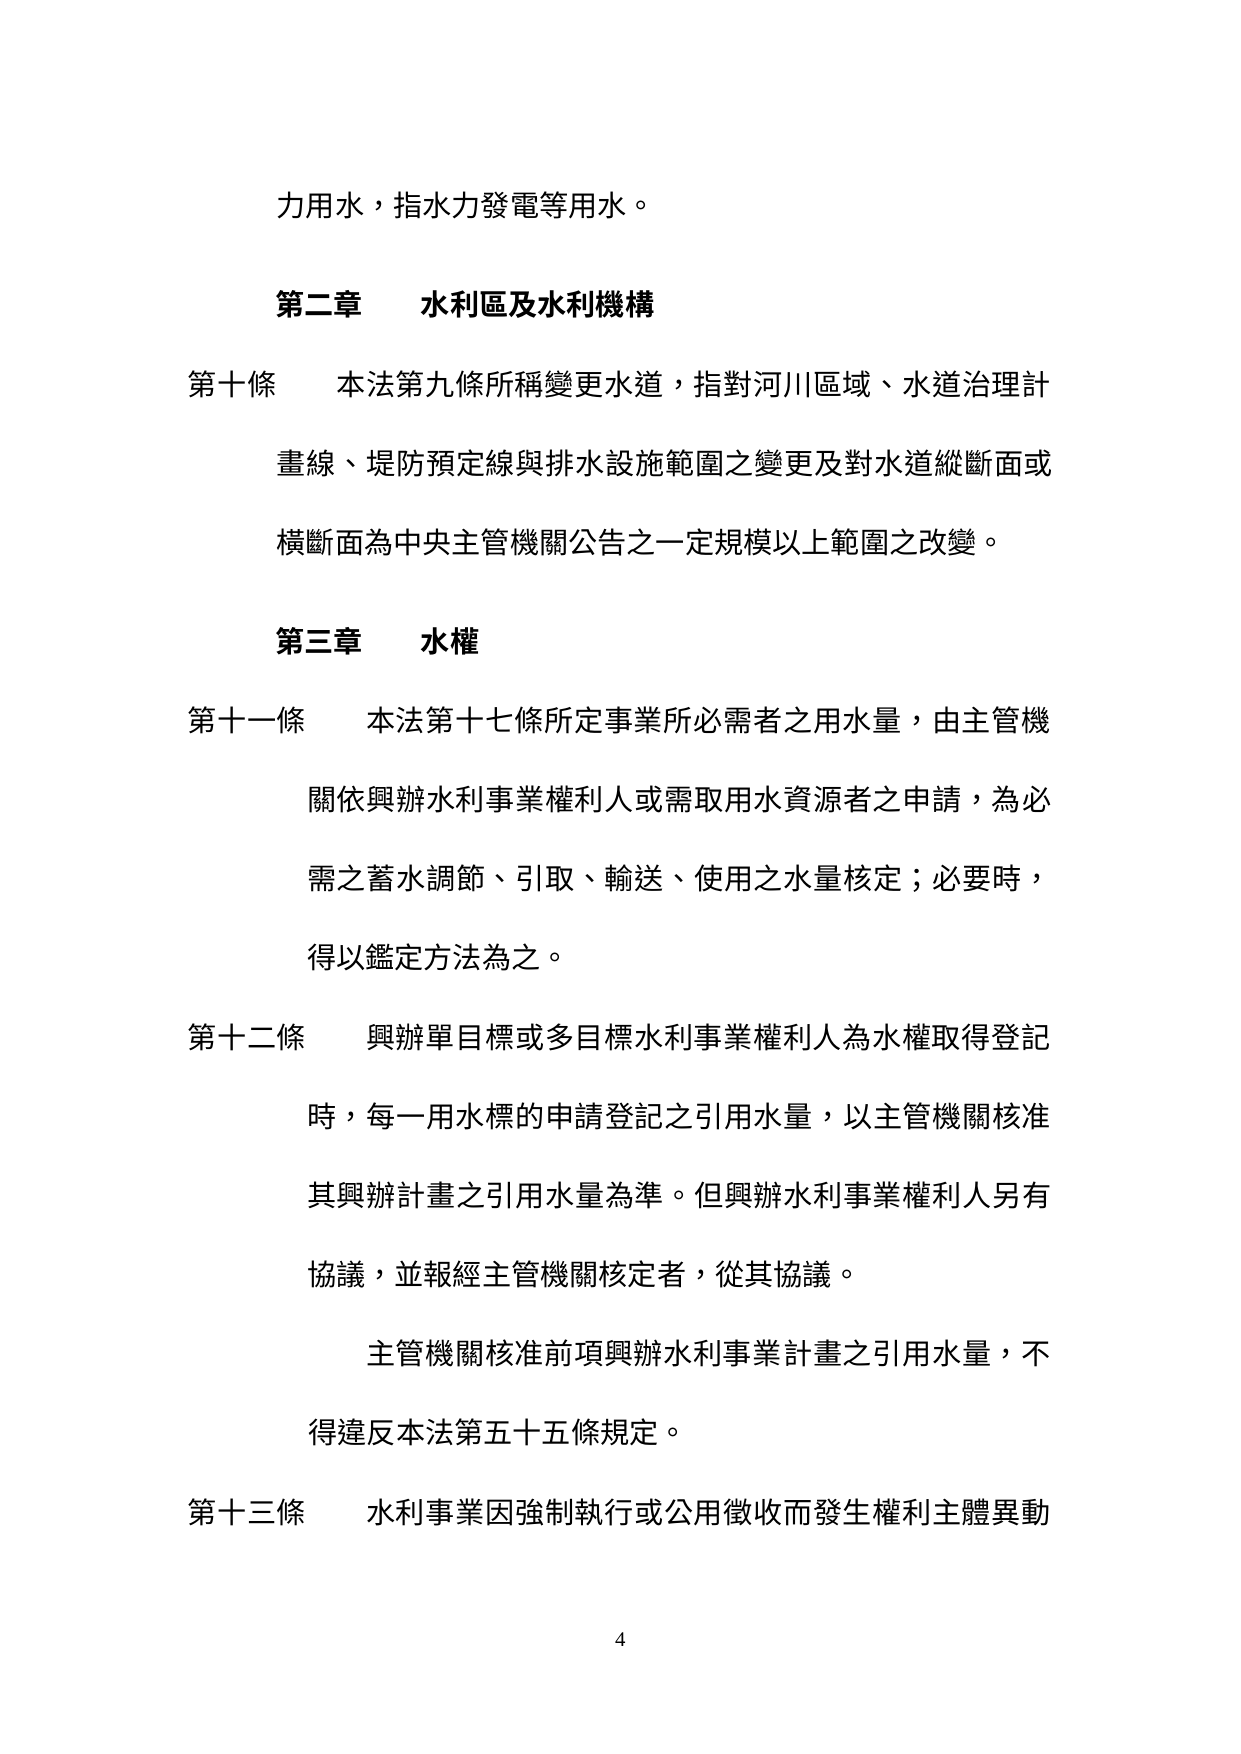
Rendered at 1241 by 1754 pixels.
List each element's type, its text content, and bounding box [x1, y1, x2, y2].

text 第十一條 本法第十七條所定事業所必需者之用水量，由主管機關依興辦水利事業權利人或需取用水資源者之申請，為必需之蓄水調節、引取、輸送、使用之水量核定；必要時，得以鑑定方法為之。 [187, 679, 1053, 996]
text 第三章 水權 [275, 600, 1053, 679]
text 第十二條 興辦單目標或多目標水利事業權利人為水權取得登記時，每一用水標的申請登記之引用水量，以主管機關核准其興辦計畫之引用水量為準。但興辦水利事業權利人另有協議，並報經主管機關核定者，從其協議。 [187, 996, 1053, 1312]
text 力用水，指水力發電等用水。 [187, 164, 1053, 244]
text 主管機關核准前項興辦水利事業計畫之引用水量，不得違反本法第五十五條規定。 [187, 1312, 1053, 1471]
text 第十條 本法第九條所稱變更水道，指對河川區域、水道治理計畫線、堤防預定線與排水設施範圍之變更及對水道縱斷面或橫斷面為中央主管機關公告之一定規模以上範圍之改變。 [187, 343, 1053, 580]
text 第二章 水利區及水利機構 [275, 263, 1053, 343]
text 第十三條 水利事業因強制執行或公用徵收而發生權利主體異動 [187, 1471, 1053, 1550]
